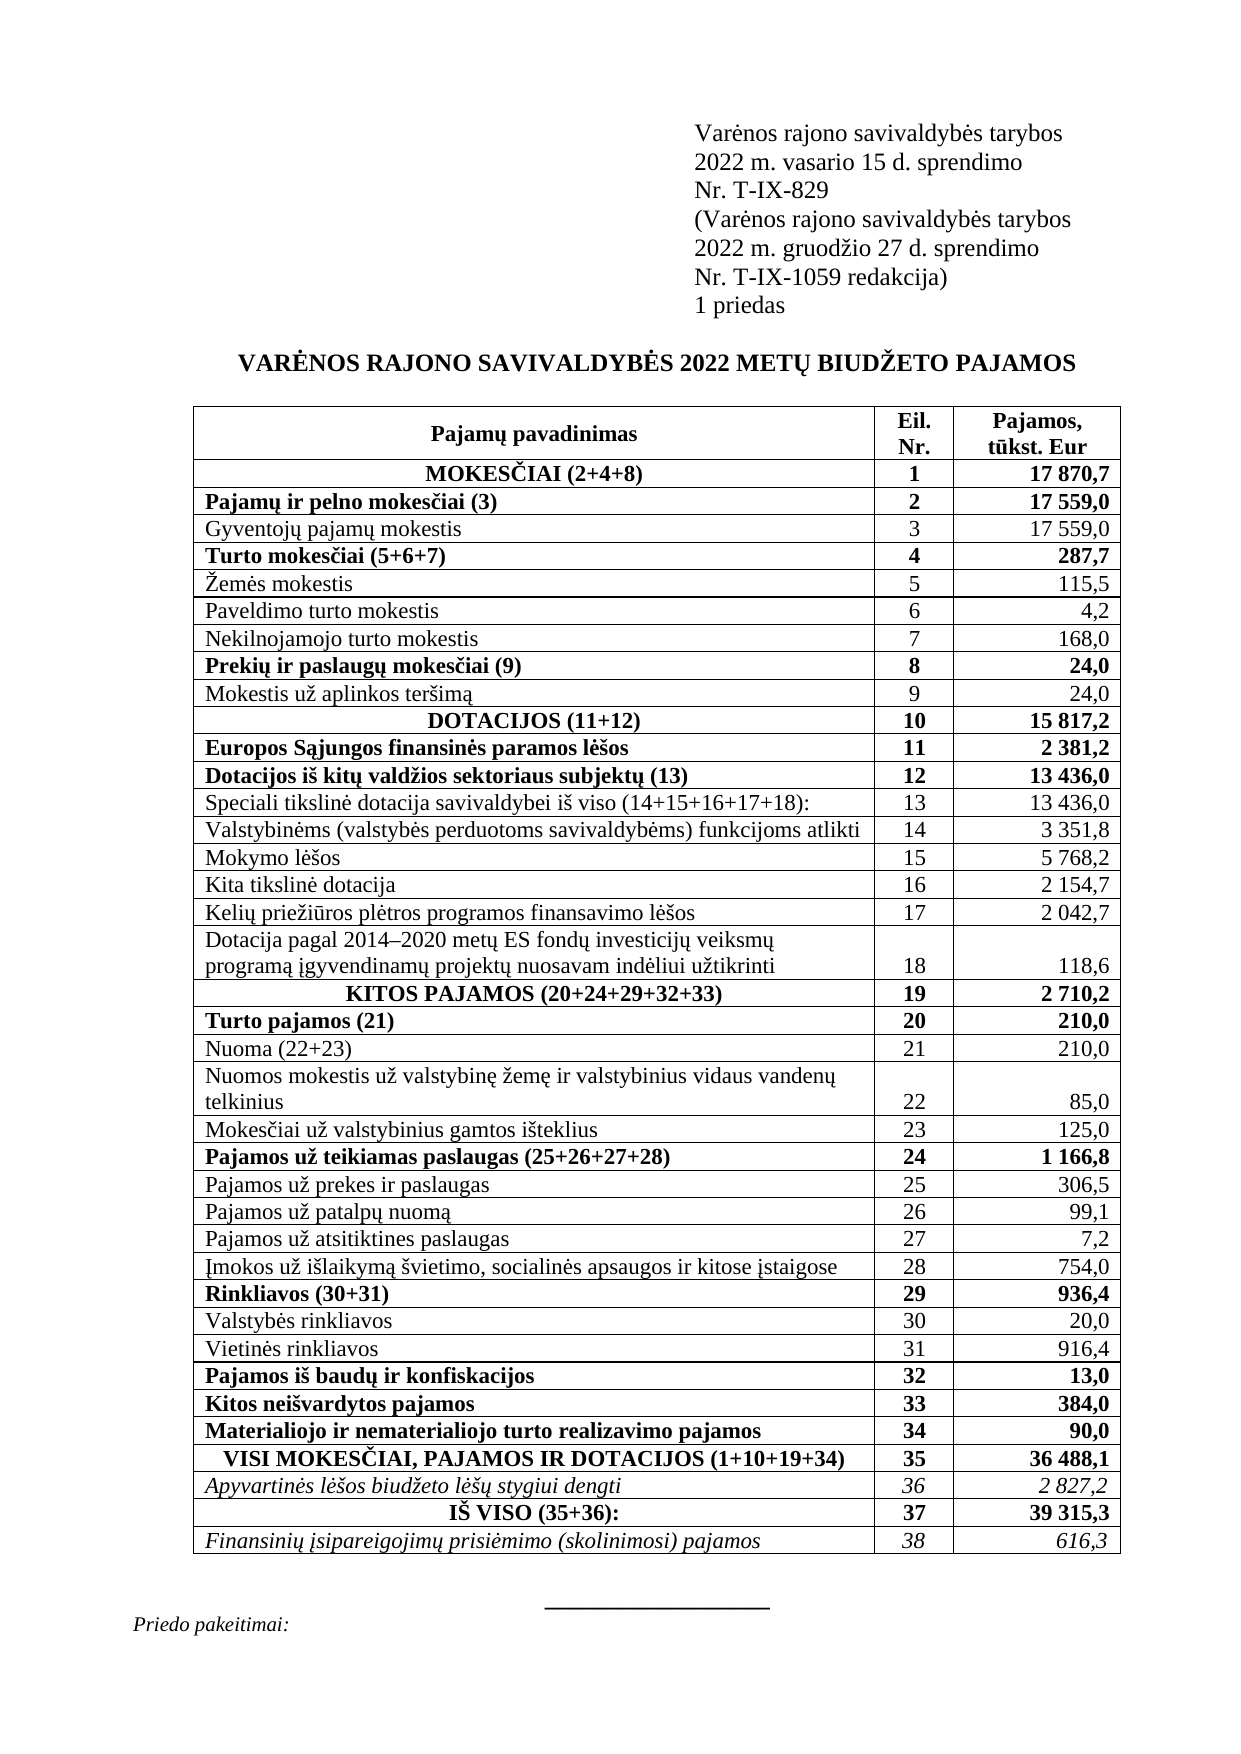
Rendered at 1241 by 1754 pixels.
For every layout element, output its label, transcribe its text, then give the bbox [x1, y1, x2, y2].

table_cell 38 [875, 1527, 953, 1553]
table_cell 24,0 [954, 680, 1120, 706]
table_cell Pajamos iš baudų ir konfiskacijos [194, 1363, 874, 1389]
table_cell Speciali tikslinė dotacija savivaldybei iš viso (14+15+16+17+18): [194, 789, 874, 816]
table_cell 20 [875, 1007, 953, 1034]
table_cell 3 351,8 [954, 817, 1120, 843]
table_cell Pajamos už prekes ir paslaugas [194, 1171, 874, 1197]
table_cell 31 [875, 1335, 953, 1361]
table_cell Turto pajamos (21) [194, 1007, 874, 1034]
table_cell 37 [875, 1499, 953, 1526]
table_cell 33 [875, 1390, 953, 1416]
table_cell 35 [875, 1445, 953, 1471]
table_cell 5 [875, 570, 953, 596]
table_cell IŠ VISO (35+36): [194, 1499, 874, 1526]
table_cell 12 [875, 762, 953, 788]
text VARĖNOS RAJONO SAVIVALDYBĖS 2022 METŲ BIUDŽETO PAJAMOS [133, 348, 1181, 377]
table_cell 21 [875, 1035, 953, 1061]
table_cell 7,2 [954, 1225, 1120, 1252]
text 2022 m. vasario 15 d. sprendimo [694, 147, 1181, 176]
table_cell 1 [875, 460, 953, 487]
table_cell MOKESČIAI (2+4+8) [194, 460, 874, 487]
table_cell 1 166,8 [954, 1143, 1120, 1169]
table_cell 36 [875, 1472, 953, 1498]
table_cell 5 768,2 [954, 844, 1120, 870]
table_cell Nekilnojamojo turto mokestis [194, 625, 874, 651]
table_cell 2 042,7 [954, 899, 1120, 925]
table_cell 7 [875, 625, 953, 651]
table_cell 17 870,7 [954, 460, 1120, 487]
table_cell 22 [875, 1062, 953, 1115]
text 2022 m. gruodžio 27 d. sprendimo [694, 233, 1181, 262]
table_cell 8 [875, 652, 953, 678]
text Varėnos rajono savivaldybės tarybos [694, 118, 1181, 147]
table_header Pajamos, tūkst. Eur [954, 407, 1120, 459]
table_cell 28 [875, 1253, 953, 1279]
table_cell 2 154,7 [954, 871, 1120, 898]
text Priedo pakeitimai: [133, 1612, 1181, 1636]
table_cell 306,5 [954, 1171, 1120, 1197]
table_cell 13,0 [954, 1363, 1120, 1389]
table_cell Kitos neišvardytos pajamos [194, 1390, 874, 1416]
table_cell Mokesčiai už valstybinius gamtos išteklius [194, 1116, 874, 1142]
table_cell 39 315,3 [954, 1499, 1120, 1526]
table_cell Mokymo lėšos [194, 844, 874, 870]
table_cell 16 [875, 871, 953, 898]
table_cell Mokestis už aplinkos teršimą [194, 680, 874, 706]
table_cell 13 436,0 [954, 762, 1120, 788]
table_cell 85,0 [954, 1062, 1120, 1115]
table_cell VISI MOKESČIAI, PAJAMOS IR DOTACIJOS (1+10+19+34) [194, 1445, 874, 1471]
table_cell 32 [875, 1363, 953, 1389]
table_cell 2 381,2 [954, 734, 1120, 761]
text __________________ [133, 1583, 1181, 1612]
table_cell 24 [875, 1143, 953, 1169]
table_cell 15 817,2 [954, 707, 1120, 733]
table_cell 754,0 [954, 1253, 1120, 1279]
table_cell 168,0 [954, 625, 1120, 651]
table_cell 18 [875, 926, 953, 979]
table_cell 25 [875, 1171, 953, 1197]
table_cell 10 [875, 707, 953, 733]
text Nr. T-IX-829 [694, 176, 1181, 204]
table_cell Gyventojų pajamų mokestis [194, 515, 874, 542]
table_cell 616,3 [954, 1527, 1120, 1553]
table_cell 17 559,0 [954, 488, 1120, 514]
table_cell 210,0 [954, 1035, 1120, 1061]
table_cell 4 [875, 543, 953, 569]
table_cell Vietinės rinkliavos [194, 1335, 874, 1361]
table_cell 2 710,2 [954, 980, 1120, 1006]
table_cell 30 [875, 1308, 953, 1334]
table_cell 287,7 [954, 543, 1120, 569]
table_cell Dotacija pagal 2014–2020 metų ES fondų investicijų veiksmų programą įgyvendinamų projektų nuosavam indėliui užtikrinti [194, 926, 874, 979]
table_cell Apyvartinės lėšos biudžeto lėšų stygiui dengti [194, 1472, 874, 1498]
table_cell 9 [875, 680, 953, 706]
table_cell Pajamos už teikiamas paslaugas (25+26+27+28) [194, 1143, 874, 1169]
table_cell 24,0 [954, 652, 1120, 678]
table_cell Pajamos už atsitiktines paslaugas [194, 1225, 874, 1252]
text 1 priedas [694, 291, 1181, 319]
table_cell 19 [875, 980, 953, 1006]
table_cell Nuoma (22+23) [194, 1035, 874, 1061]
table_cell Turto mokesčiai (5+6+7) [194, 543, 874, 569]
table_cell Pajamos už patalpų nuomą [194, 1198, 874, 1224]
table_cell 27 [875, 1225, 953, 1252]
table_cell 36 488,1 [954, 1445, 1120, 1471]
table_cell Dotacijos iš kitų valdžios sektoriaus subjektų (13) [194, 762, 874, 788]
table_cell KITOS PAJAMOS (20+24+29+32+33) [194, 980, 874, 1006]
table_cell 20,0 [954, 1308, 1120, 1334]
table_cell 13 436,0 [954, 789, 1120, 816]
table_cell Europos Sąjungos finansinės paramos lėšos [194, 734, 874, 761]
table_cell 26 [875, 1198, 953, 1224]
table_cell 34 [875, 1417, 953, 1443]
table_cell 916,4 [954, 1335, 1120, 1361]
table_cell Žemės mokestis [194, 570, 874, 596]
table_cell 90,0 [954, 1417, 1120, 1443]
table_cell 4,2 [954, 598, 1120, 624]
table_cell 936,4 [954, 1280, 1120, 1307]
table_cell Įmokos už išlaikymą švietimo, socialinės apsaugos ir kitose įstaigose [194, 1253, 874, 1279]
table_cell 2 827,2 [954, 1472, 1120, 1498]
table_cell 13 [875, 789, 953, 816]
table_cell 17 559,0 [954, 515, 1120, 542]
table_cell 118,6 [954, 926, 1120, 979]
table_cell Prekių ir paslaugų mokesčiai (9) [194, 652, 874, 678]
table_cell 125,0 [954, 1116, 1120, 1142]
table_cell 15 [875, 844, 953, 870]
table_cell 2 [875, 488, 953, 514]
table_cell Materialiojo ir nematerialiojo turto realizavimo pajamos [194, 1417, 874, 1443]
table_header Pajamų pavadinimas [194, 407, 874, 459]
table_cell 14 [875, 817, 953, 843]
table_cell Nuomos mokestis už valstybinę žemę ir valstybinius vidaus vandenų telkinius [194, 1062, 874, 1115]
table_cell Rinkliavos (30+31) [194, 1280, 874, 1307]
table_cell 210,0 [954, 1007, 1120, 1034]
table_cell Paveldimo turto mokestis [194, 598, 874, 624]
table_cell 115,5 [954, 570, 1120, 596]
table_cell 11 [875, 734, 953, 761]
table_cell Valstybinėms (valstybės perduotoms savivaldybėms) funkcijoms atlikti [194, 817, 874, 843]
table_cell Pajamų ir pelno mokesčiai (3) [194, 488, 874, 514]
table_cell Kita tikslinė dotacija [194, 871, 874, 898]
table_cell 23 [875, 1116, 953, 1142]
table_cell 29 [875, 1280, 953, 1307]
table_cell Valstybės rinkliavos [194, 1308, 874, 1334]
table_cell DOTACIJOS (11+12) [194, 707, 874, 733]
text Nr. T-IX-1059 redakcija) [694, 262, 1181, 291]
table_header Eil. Nr. [875, 407, 953, 459]
text (Varėnos rajono savivaldybės tarybos [694, 204, 1181, 233]
table_cell 6 [875, 598, 953, 624]
table_cell 17 [875, 899, 953, 925]
table_cell Finansinių įsipareigojimų prisiėmimo (skolinimosi) pajamos [194, 1527, 874, 1553]
table_cell 3 [875, 515, 953, 542]
table_cell Kelių priežiūros plėtros programos finansavimo lėšos [194, 899, 874, 925]
table_cell 99,1 [954, 1198, 1120, 1224]
table_cell 384,0 [954, 1390, 1120, 1416]
